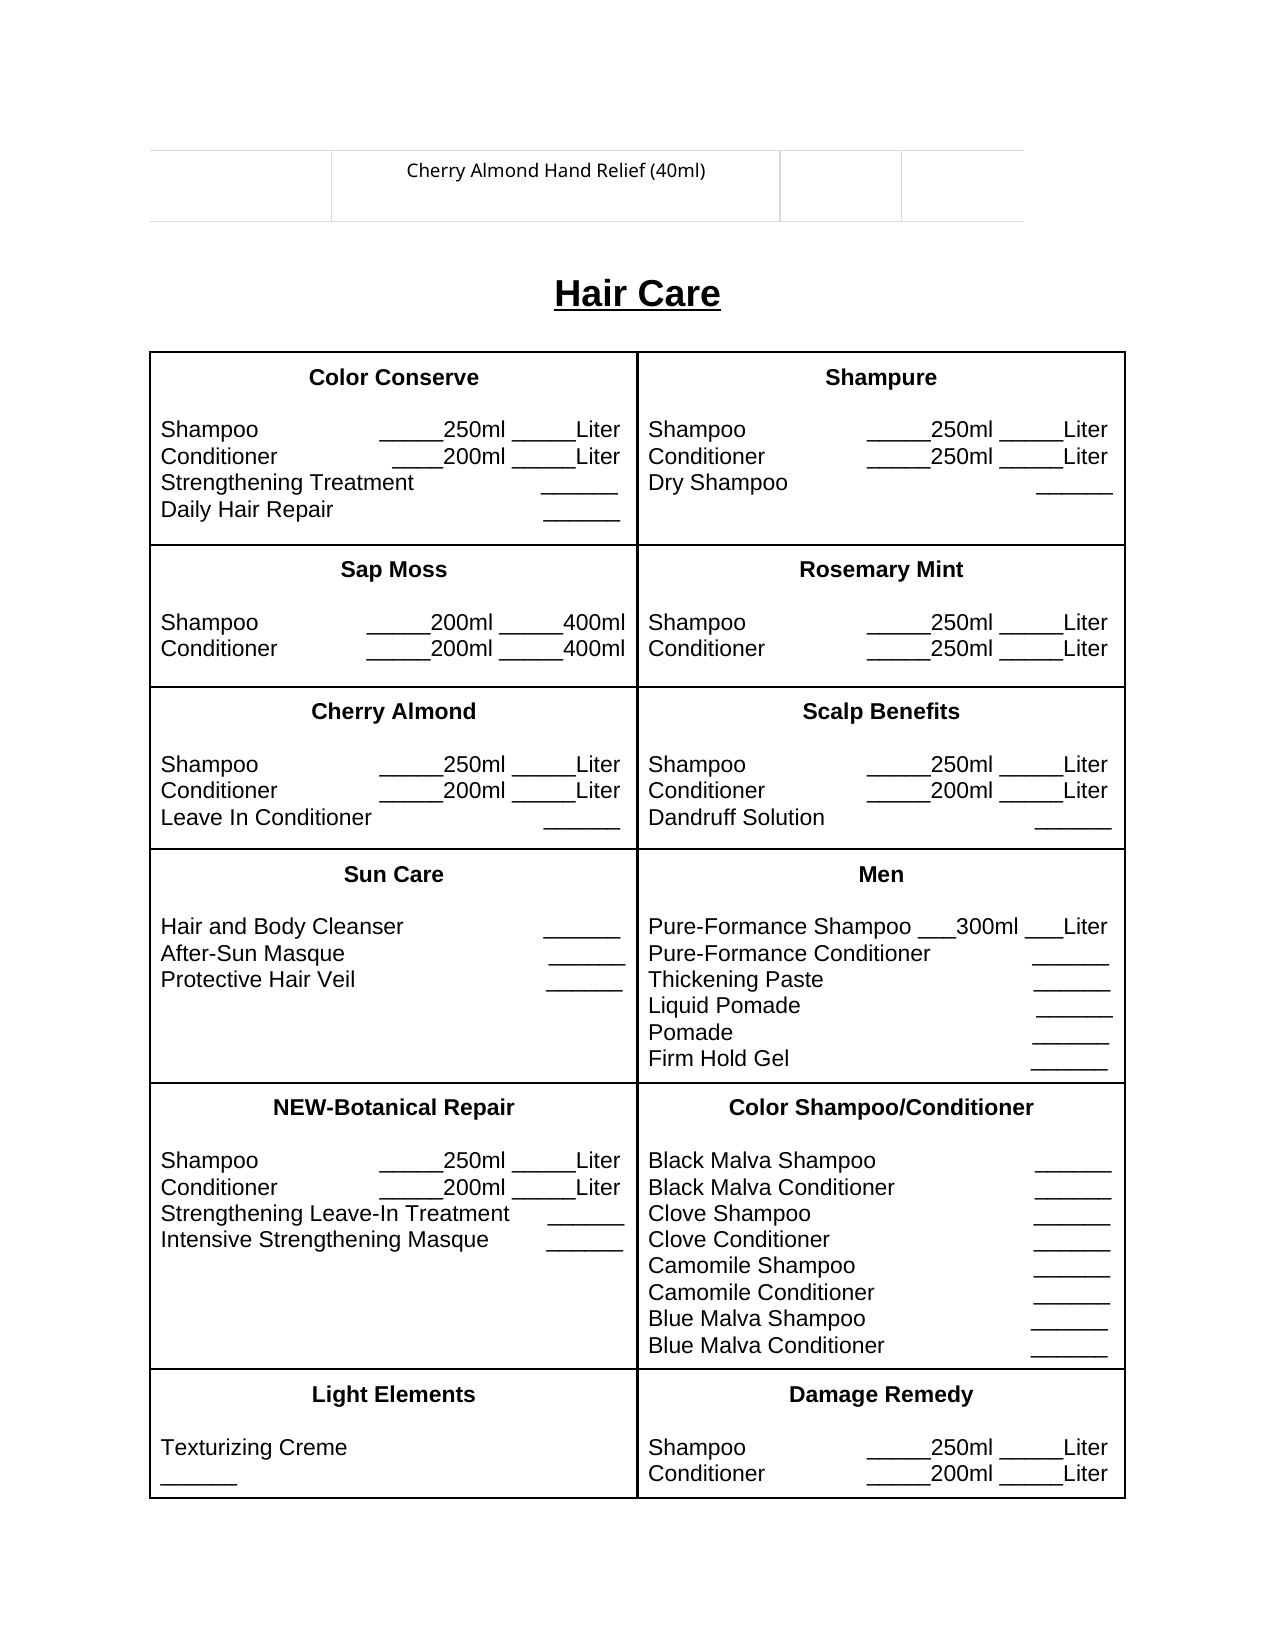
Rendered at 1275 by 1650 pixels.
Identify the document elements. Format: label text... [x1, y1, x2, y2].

table_cell Rosemary Mint Shampoo _____250ml _____Liter Conditioner _____250ml _____Liter [639, 546, 1124, 686]
table_cell Men Pure-Formance Shampoo ___300ml ___Liter Pure-Formance Conditioner ______ Thickening Paste ______ Liquid Pomade ______ Pomade ______ Firm Hold Gel ______ [639, 850, 1124, 1082]
table_cell Scalp Benefits Shampoo _____250ml _____Liter Conditioner _____200ml _____Liter Dandruff Solution ______ [639, 688, 1124, 848]
table_cell [902, 151, 1024, 221]
table_cell Sun Care Hair and Body Cleanser ______ After-Sun Masque ______ Protective Hair Veil ______ [151, 850, 636, 1082]
table_header Shampure Shampoo _____250ml _____Liter Conditioner _____250ml _____Liter Dry Shampoo ______ [639, 353, 1124, 543]
table_cell Cherry Almond Shampoo _____250ml _____Liter Conditioner _____200ml _____Liter Leave In Conditioner ______ [151, 688, 636, 848]
text Hair Care [150, 271, 1125, 314]
table_cell Damage Remedy Shampoo _____250ml _____Liter Conditioner _____200ml _____Liter [639, 1370, 1124, 1497]
table_cell Color Shampoo/Conditioner Black Malva Shampoo ______ Black Malva Conditioner ______ Clove Shampoo ______ Clove Conditioner ______ Camomile Shampoo ______ Camomile Conditioner ______ Blue Malva Shampoo ______ Blue Malva Conditioner ______ [639, 1084, 1124, 1368]
table_cell Cherry Almond Hand Relief (40ml) [332, 151, 779, 221]
table_cell NEW-Botanical Repair Shampoo _____250ml _____Liter Conditioner _____200ml _____Liter Strengthening Leave-In Treatment ______ Intensive Strengthening Masque ______ [151, 1084, 636, 1368]
table_cell [781, 151, 901, 221]
table_header Color Conserve Shampoo _____250ml _____Liter Conditioner ____200ml _____Liter Strengthening Treatment ______ Daily Hair Repair ______ [151, 353, 636, 543]
table_cell Light Elements Texturizing Creme ______ [151, 1370, 636, 1497]
table_cell Sap Moss Shampoo _____200ml _____400ml Conditioner _____200ml _____400ml [151, 546, 636, 686]
table_cell [150, 151, 331, 221]
